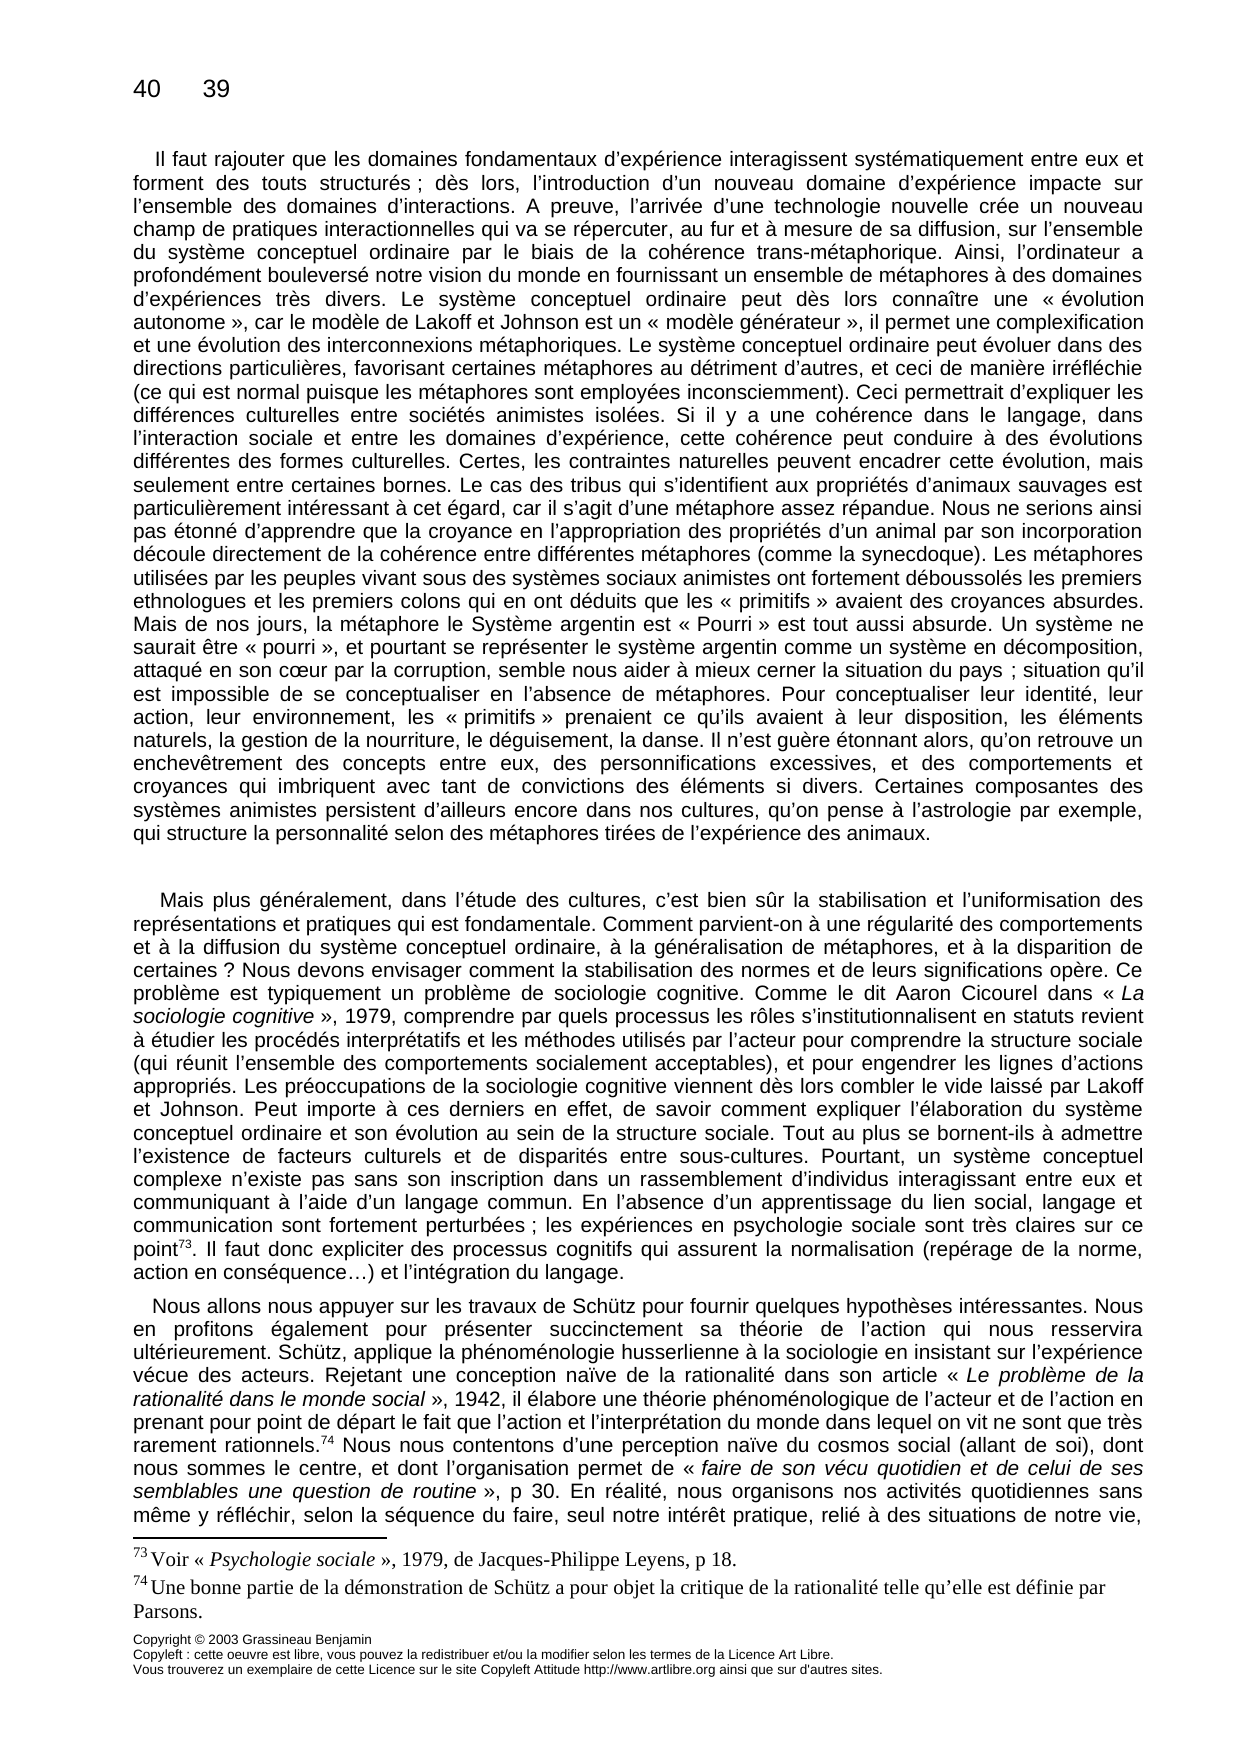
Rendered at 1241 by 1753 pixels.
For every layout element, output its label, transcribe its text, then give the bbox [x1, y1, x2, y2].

text Mais plus généralement, dans l’étude des cultures, c’est bien sûr la stabilisation et l’uniformisation des représentations et pratiques qui est fondamentale. Comment parvient-on à une régularité des comportements et à la diffusion du système conceptuel ordinaire, à la généralisation de métaphores, et à la disparition de certaines ? Nous devons envisager comment la stabilisation des normes et de leurs significations opère. Ce problème est typiquement un problème de sociologie cognitive. Comme le dit Aaron Cicourel dans « La sociologie cognitive », 1979, comprendre par quels processus les rôles s’institutionnalisent en statuts revient à étudier les procédés interprétatifs et les méthodes utilisés par l’acteur pour comprendre la structure sociale (qui réunit l’ensemble des comportements socialement acceptables), et pour engendrer les lignes d’actions appropriés. Les préoccupations de la sociologie cognitive viennent dès lors combler le vide laissé par Lakoff et Johnson. Peut importe à ces derniers en effet, de savoir comment expliquer l’élaboration du système conceptuel ordinaire et son évolution au sein de la structure sociale. Tout au plus se bornent-ils à admettre l’existence de facteurs culturels et de disparités entre sous-cultures. Pourtant, un système conceptuel complexe n’existe pas sans son inscription dans un rassemblement d’individus interagissant entre eux et communiquant à l’aide d’un langage commun. En l’absence d’un apprentissage du lien social, langage et communication sont fortement perturbées ; les expériences en psychologie sociale sont très claires sur ce point. Il faut donc expliciter des processus cognitifs qui assurent la normalisation (repérage de la norme, action en conséquence…) et l’intégration du langage. [133, 889, 1144, 1284]
text Une bonne partie de la démonstration de Schütz a pour objet la critique de la rationalité telle qu’elle est définie par Parsons. [133, 1572, 1144, 1623]
text Nous allons nous appuyer sur les travaux de Schütz pour fournir quelques hypothèses intéressantes. Nous en profitons également pour présenter succinctement sa théorie de l’action qui nous resservira ultérieurement. Schütz, applique la phénoménologie husserlienne à la sociologie en insistant sur l’expérience vécue des acteurs. Rejetant une conception naïve de la rationalité dans son article « Le problème de la rationalité dans le monde social », 1942, il élabore une théorie phénoménologique de l’acteur et de l’action en prenant pour point de départ le fait que l’action et l’interprétation du monde dans lequel on vit ne sont que très rarement rationnels. Nous nous contentons d’une perception naïve du cosmos social (allant de soi), dont nous sommes le centre, et dont l’organisation permet de « faire de son vécu quotidien et de celui de ses semblables une question de routine », p 30. En réalité, nous organisons nos activités quotidiennes sans même y réfléchir, selon la séquence du faire, seul notre intérêt pratique, relié à des situations de notre vie, [133, 1294, 1144, 1526]
text Voir « Psychologie sociale », 1979, de Jacques-Philippe Leyens, p 18. [133, 1544, 1144, 1572]
text Il faut rajouter que les domaines fondamentaux d’expérience interagissent systématiquement entre eux et forment des touts structurés ; dès lors, l’introduction d’un nouveau domaine d’expérience impacte sur l’ensemble des domaines d’interactions. A preuve, l’arrivée d’une technologie nouvelle crée un nouveau champ de pratiques interactionnelles qui va se répercuter, au fur et à mesure de sa diffusion, sur l’ensemble du système conceptuel ordinaire par le biais de la cohérence trans-métaphorique. Ainsi, l’ordinateur a profondément bouleversé notre vision du monde en fournissant un ensemble de métaphores à des domaines d’expériences très divers. Le système conceptuel ordinaire peut dès lors connaître une « évolution autonome », car le modèle de Lakoff et Johnson est un « modèle générateur », il permet une complexification et une évolution des interconnexions métaphoriques. Le système conceptuel ordinaire peut évoluer dans des directions particulières, favorisant certaines métaphores au détriment d’autres, et ceci de manière irréfléchie (ce qui est normal puisque les métaphores sont employées inconsciemment). Ceci permettrait d’expliquer les différences culturelles entre sociétés animistes isolées. Si il y a une cohérence dans le langage, dans l’interaction sociale et entre les domaines d’expérience, cette cohérence peut conduire à des évolutions différentes des formes culturelles. Certes, les contraintes naturelles peuvent encadrer cette évolution, mais seulement entre certaines bornes. Le cas des tribus qui s’identifient aux propriétés d’animaux sauvages est particulièrement intéressant à cet égard, car il s’agit d’une métaphore assez répandue. Nous ne serions ainsi pas étonné d’apprendre que la croyance en l’appropriation des propriétés d’un animal par son incorporation découle directement de la cohérence entre différentes métaphores (comme la synecdoque). Les métaphores utilisées par les peuples vivant sous des systèmes sociaux animistes ont fortement déboussolés les premiers ethnologues et les premiers colons qui en ont déduits que les « primitifs » avaient des croyances absurdes. Mais de nos jours, la métaphore le Système argentin est « Pourri » est tout aussi absurde. Un système ne saurait être « pourri », et pourtant se représenter le système argentin comme un système en décomposition, attaqué en son cœur par la corruption, semble nous aider à mieux cerner la situation du pays ; situation qu’il est impossible de se conceptualiser en l’absence de métaphores. Pour conceptualiser leur identité, leur action, leur environnement, les « primitifs » prenaient ce qu’ils avaient à leur disposition, les éléments naturels, la gestion de la nourriture, le déguisement, la danse. Il n’est guère étonnant alors, qu’on retrouve un enchevêtrement des concepts entre eux, des personnifications excessives, et des comportements et croyances qui imbriquent avec tant de convictions des éléments si divers. Certaines composantes des systèmes animistes persistent d’ailleurs encore dans nos cultures, qu’on pense à l’astrologie par exemple, qui structure la personnalité selon des métaphores tirées de l’expérience des animaux. [133, 148, 1144, 845]
